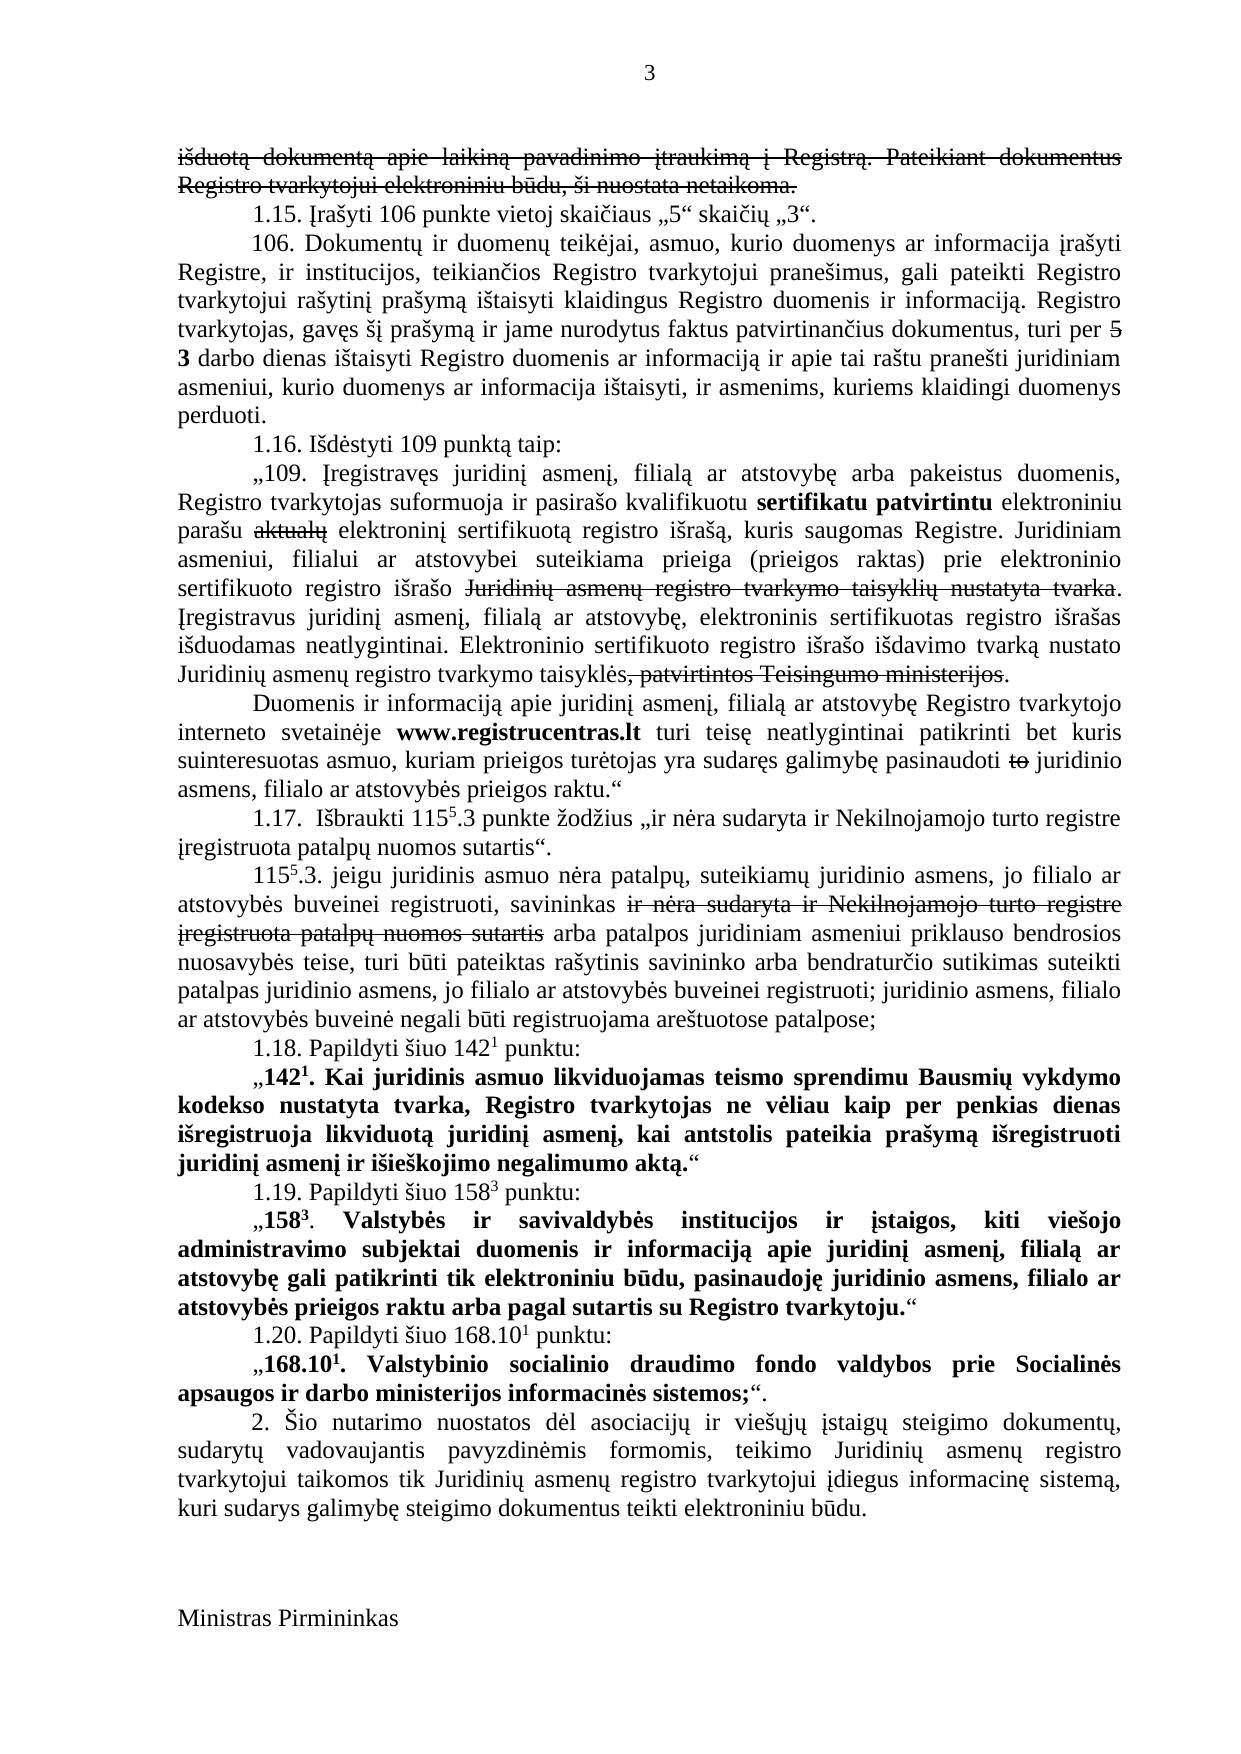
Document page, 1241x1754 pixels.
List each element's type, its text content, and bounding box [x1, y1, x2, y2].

text 1.16. Išdėstyti 109 punktą taip: [177, 429, 1122, 458]
text „109. Įregistravęs juridinį asmenį, filialą ar atstovybę arba pakeistus duomenis, Registro tvarkytojas suformuoja ir pasirašo kvalifikuotu sertifikatu patvirtintu elektroniniu parašu aktualų elektroninį sertifikuotą registro išrašą, kuris saugomas Registre. Juridiniam asmeniui, filialui ar atstovybei suteikiama prieiga (prieigos raktas) prie elektroninio sertifikuoto registro išrašo Juridinių asmenų registro tvarkymo taisyklių nustatyta tvarka. Įregistravus juridinį asmenį, filialą ar atstovybę, elektroninis sertifikuotas registro išrašas išduodamas neatlygintinai. Elektroninio sertifikuoto registro išrašo išdavimo tvarką nustato Juridinių asmenų registro tvarkymo taisyklės, patvirtintos Teisingumo ministerijos. [177, 458, 1122, 688]
text Steigiant juridinį asmenį, filialą ar atstovybę, keičiant steigimo dokumentus arba filialo ar atstovybės nuostatus, kai pavadinimas laikinai įtrauktas į Registrą, dokumentų ir duomenų teikėjas, be kitų dokumentų, Registro tvarkytojui pateikia Registro tvarkytojo išduotą dokumentą apie laikiną pavadinimo įtraukimą į Registrą. Pateikiant dokumentus Registro tvarkytojui elektroniniu būdu, ši nuostata netaikoma. [177, 158, 1122, 199]
text „168.101. Valstybinio socialinio draudimo fondo valdybos prie Socialinės apsaugos ir darbo ministerijos informacinės sistemos;“. [177, 1349, 1122, 1407]
text Ministras Pirmininkas [177, 1603, 1122, 1632]
text 2. Šio nutarimo nuostatos dėl asociacijų ir viešųjų įstaigų steigimo dokumentų, sudarytų vadovaujantis pavyzdinėmis formomis, teikimo Juridinių asmenų registro tvarkytojui taikomos tik Juridinių asmenų registro tvarkytojui įdiegus informacinę sistemą, kuri sudarys galimybę steigimo dokumentus teikti elektroniniu būdu. [177, 1407, 1122, 1522]
text 1.17. Išbraukti 1155.3 punkte žodžius „ir nėra sudaryta ir Nekilnojamojo turto registre įregistruota patalpų nuomos sutartis“. [177, 803, 1122, 861]
text 1.15. Įrašyti 106 punkte vietoj skaičiaus „5“ skaičių „3“. [177, 199, 1122, 228]
text 1.19. Papildyti šiuo 1583 punktu: [177, 1177, 1122, 1206]
text Duomenis ir informaciją apie juridinį asmenį, filialą ar atstovybę Registro tvarkytojo interneto svetainėje www.registrucentras.lt turi teisę neatlygintinai patikrinti bet kuris suinteresuotas asmuo, kuriam prieigos turėtojas yra sudaręs galimybę pasinaudoti to juridinio asmens, filialo ar atstovybės prieigos raktu.“ [177, 688, 1122, 803]
text Steigiant juridinį asmenį, filialą ar atstovybę, keičiant steigimo dokumentus arba filialo ar atstovybės nuostatus, kai pavadinimas laikinai įtrauktas į Registrą, dokumentų ir duomenų teikėjas, be kitų dokumentų, Registro tvarkytojui pateikia Registro tvarkytojo išduotą dokumentą apie laikiną pavadinimo įtraukimą į Registrą. Pateikiant dokumentus Registro tvarkytojui elektroniniu būdu, ši nuostata netaikoma. [177, 142, 1122, 157]
text 1.18. Papildyti šiuo 1421 punktu: [177, 1033, 1122, 1062]
text „1421. Kai juridinis asmuo likviduojamas teismo sprendimu Bausmių vykdymo kodekso nustatyta tvarka, Registro tvarkytojas ne vėliau kaip per penkias dienas išregistruoja likviduotą juridinį asmenį, kai antstolis pateikia prašymą išregistruoti juridinį asmenį ir išieškojimo negalimumo aktą.“ [177, 1062, 1122, 1177]
text 1155.3. jeigu juridinis asmuo nėra patalpų, suteikiamų juridinio asmens, jo filialo ar atstovybės buveinei registruoti, savininkas ir nėra sudaryta ir Nekilnojamojo turto registre įregistruota patalpų nuomos sutartis arba patalpos juridiniam asmeniui priklauso bendrosios nuosavybės teise, turi būti pateiktas rašytinis savininko arba bendraturčio sutikimas suteikti patalpas juridinio asmens, jo filialo ar atstovybės buveinei registruoti; juridinio asmens, filialo ar atstovybės buveinė negali būti registruojama areštuotose patalpose; [177, 861, 1122, 1033]
text 106. Dokumentų ir duomenų teikėjai, asmuo, kurio duomenys ar informacija įrašyti Registre, ir institucijos, teikiančios Registro tvarkytojui pranešimus, gali pateikti Registro tvarkytojui rašytinį prašymą ištaisyti klaidingus Registro duomenis ir informaciją. Registro tvarkytojas, gavęs šį prašymą ir jame nurodytus faktus patvirtinančius dokumentus, turi per 5 3 darbo dienas ištaisyti Registro duomenis ar informaciją ir apie tai raštu pranešti juridiniam asmeniui, kurio duomenys ar informacija ištaisyti, ir asmenims, kuriems klaidingi duomenys perduoti. [177, 228, 1122, 429]
text 1.20. Papildyti šiuo 168.101 punktu: [177, 1321, 1122, 1349]
text „1583. Valstybės ir savivaldybės institucijos ir įstaigos, kiti viešojo administravimo subjektai duomenis ir informaciją apie juridinį asmenį, filialą ar atstovybę gali patikrinti tik elektroniniu būdu, pasinaudoję juridinio asmens, filialo ar atstovybės prieigos raktu arba pagal sutartis su Registro tvarkytoju.“ [177, 1206, 1122, 1321]
